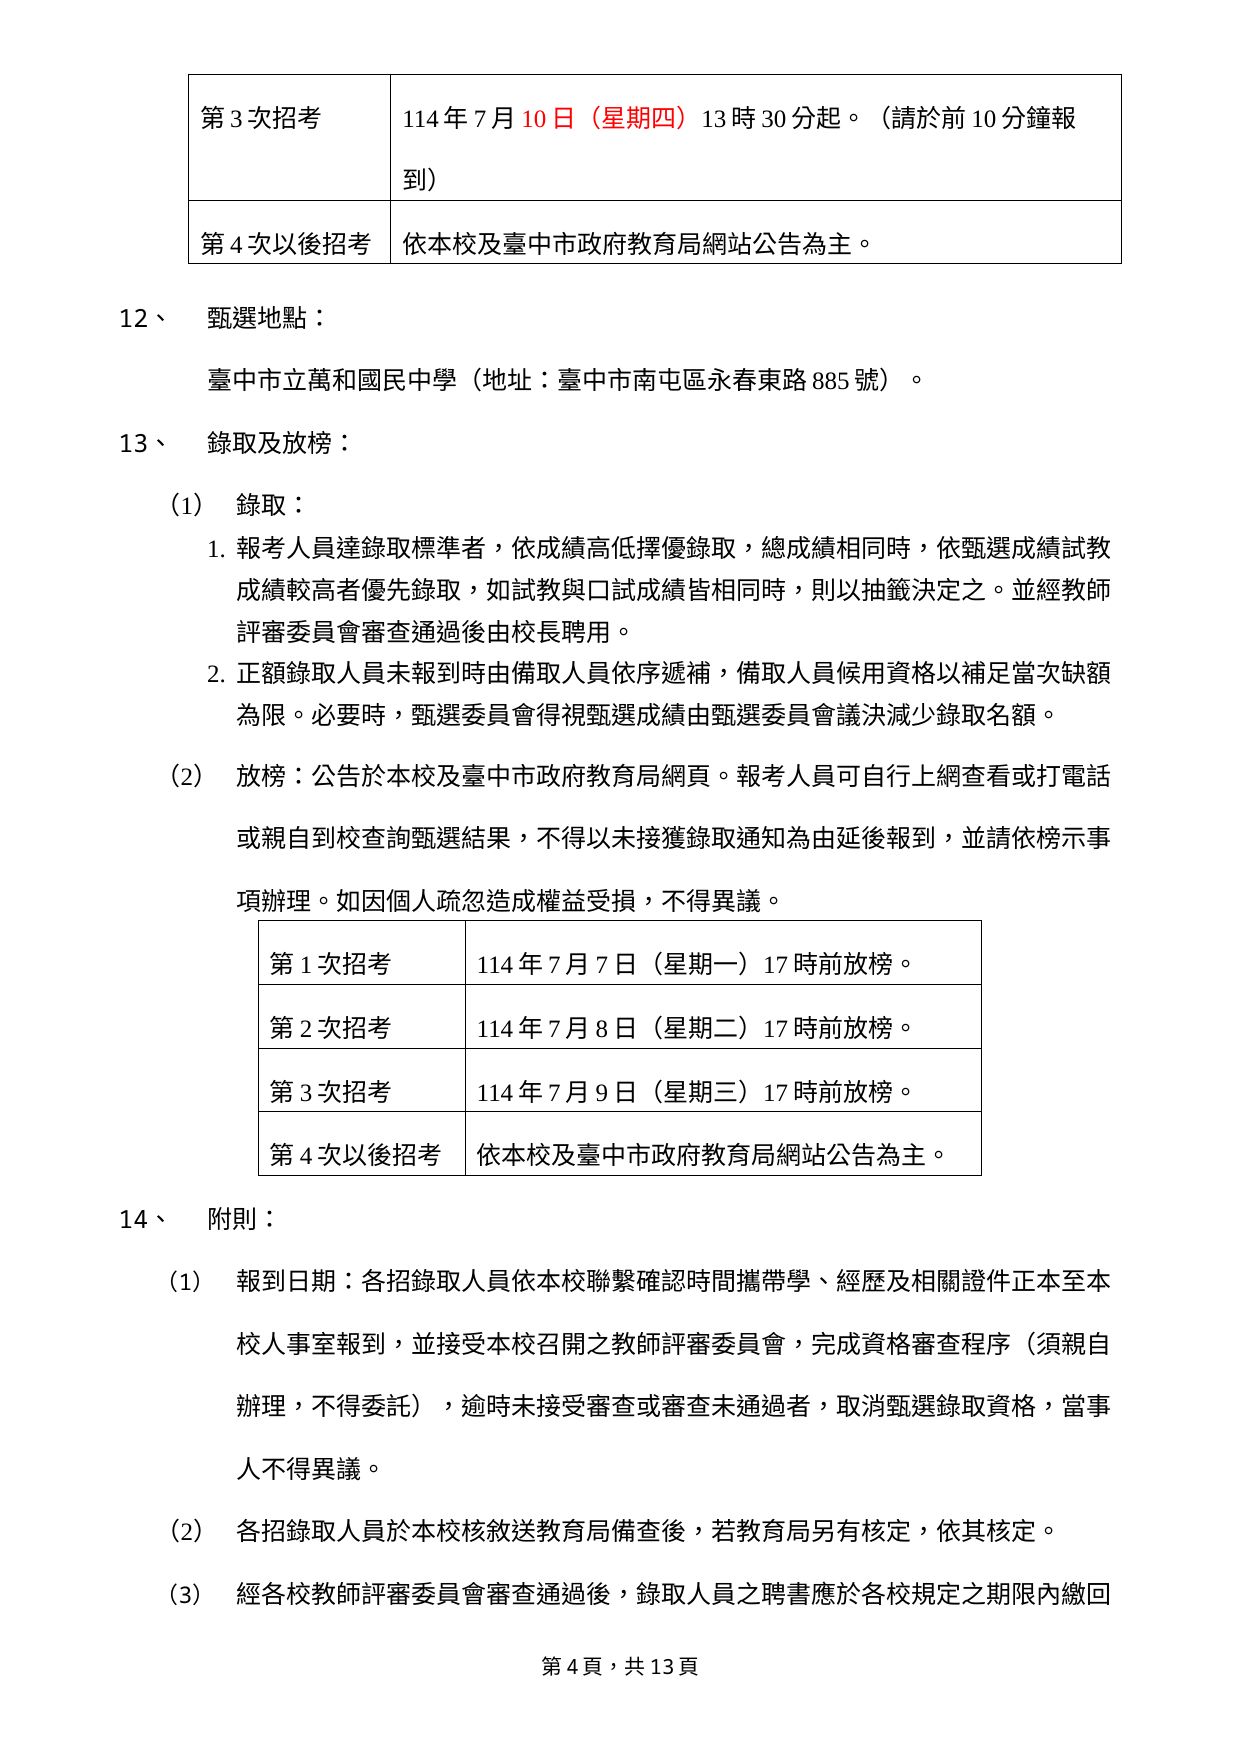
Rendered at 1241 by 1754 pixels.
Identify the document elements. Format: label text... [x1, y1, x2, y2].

list 錄取： [155, 462, 1122, 524]
table_cell 第3次招考 [189, 75, 390, 199]
table_cell 依本校及臺中市政府教育局網站公告為主。 [391, 201, 1121, 263]
list 放榜：公告於本校及臺中市政府教育局網頁。報考人員可自行上網查看或打電話或親自到校查詢甄選結果，不得以未接獲錄取通知為由延後報到，並請依榜示事項辦理。如因個人疏忽造成權益受損，不得異議。 [155, 733, 1122, 920]
table_cell 114年7月10日（星期四）13時30分起。（請於前10分鐘報到） [391, 75, 1121, 199]
table_header 114年7月7日（星期一）17時前放榜。 [466, 921, 981, 984]
table_cell 依本校及臺中市政府教育局網站公告為主。 [466, 1112, 981, 1174]
list 各招錄取人員於本校核敘送教育局備查後，若教育局另有核定，依其核定。 [155, 1488, 1122, 1551]
table_cell 第3次招考 [259, 1049, 465, 1111]
list 報考人員達錄取標準者，依成績高低擇優錄取，總成績相同時，依甄選成績試教成績較高者優先錄取，如試教與口試成績皆相同時，則以抽籤決定之。並經教師評審委員會審查通過後由校長聘用。 [207, 524, 1122, 649]
list 甄選地點： 臺中市立萬和國民中學（地址：臺中市南屯區永春東路885號）。 [118, 274, 1122, 399]
list 正額錄取人員未報到時由備取人員依序遞補，備取人員候用資格以補足當次缺額為限。必要時，甄選委員會得視甄選成績由甄選委員會議決減少錄取名額。 [207, 649, 1122, 733]
table_header 第1次招考 [259, 921, 465, 984]
table_cell 第2次招考 [259, 985, 465, 1047]
list 經各校教師評審委員會審查通過後，錄取人員之聘書應於各校規定之期限內繳回 [155, 1551, 1122, 1613]
table_cell 114年7月9日（星期三）17時前放榜。 [466, 1049, 981, 1111]
list 報到日期：各招錄取人員依本校聯繫確認時間攜帶學、經歷及相關證件正本至本校人事室報到，並接受本校召開之教師評審委員會，完成資格審查程序（須親自辦理，不得委託），逾時未接受審查或審查未通過者，取消甄選錄取資格，當事人不得異議。 [155, 1238, 1122, 1488]
table_cell 第4次以後招考 [189, 201, 390, 263]
list 附則： [118, 1176, 1122, 1238]
list 錄取及放榜： [118, 399, 1122, 462]
table_cell 第4次以後招考 [259, 1112, 465, 1174]
table_cell 114年7月8日（星期二）17時前放榜。 [466, 985, 981, 1047]
